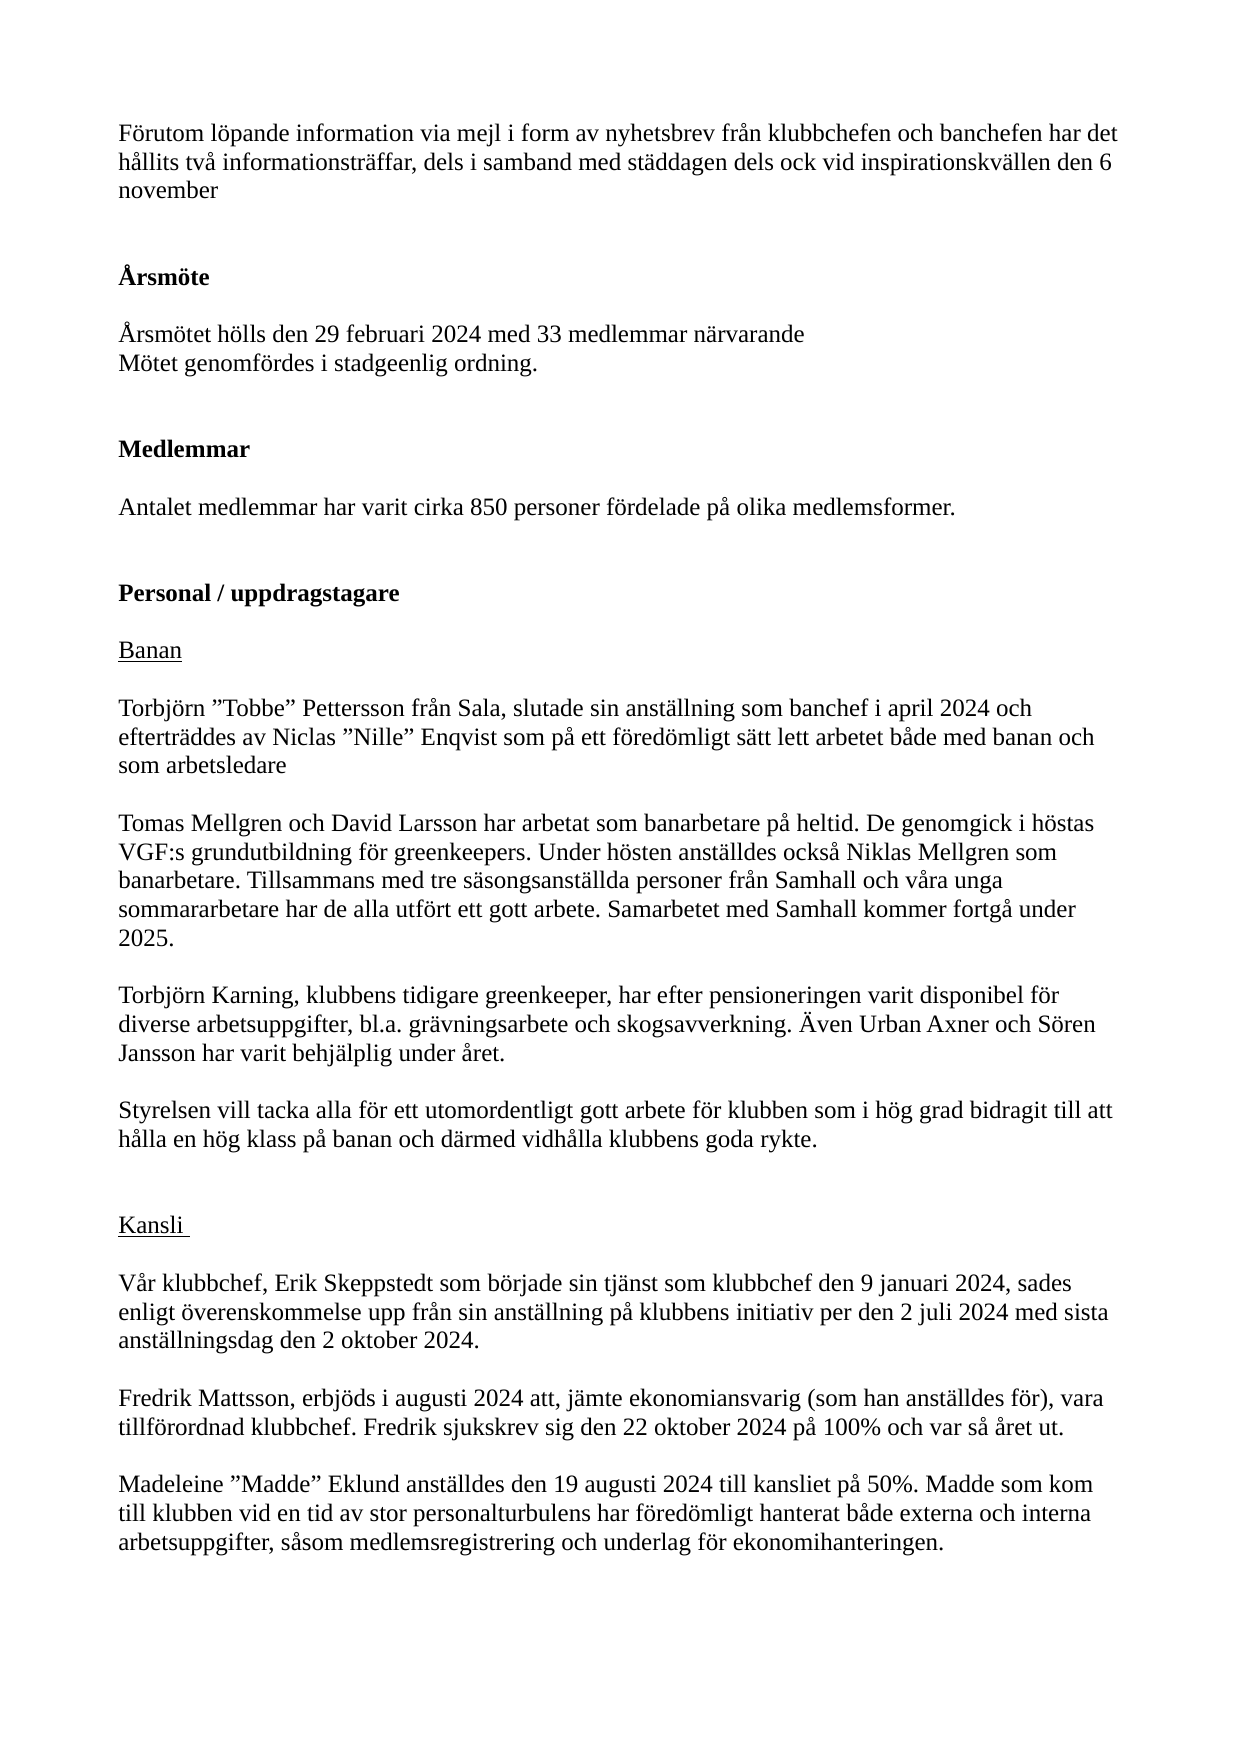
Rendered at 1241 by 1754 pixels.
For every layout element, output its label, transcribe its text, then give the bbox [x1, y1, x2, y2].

text Torbjörn ”Tobbe” Pettersson från Sala, slutade sin anställning som banchef i april 2024 och efterträddes av Niclas ”Nille” Enqvist som på ett föredömligt sätt lett arbetet både med banan och som arbetsledare [118, 693, 1122, 779]
text Madeleine ”Madde” Eklund anställdes den 19 augusti 2024 till kansliet på 50%. Madde som kom till klubben vid en tid av stor personalturbulens har föredömligt hanterat både externa och interna arbetsuppgifter, såsom medlemsregistrering och underlag för ekonomihanteringen. [118, 1469, 1122, 1556]
text Banan [118, 636, 1122, 664]
text Förutom löpande information via mejl i form av nyhetsbrev från klubbchefen och banchefen har det hållits två informationsträffar, dels i samband med städdagen dels ock vid inspirationskvällen den 6 november [118, 118, 1122, 204]
text Torbjörn Karning, klubbens tidigare greenkeeper, har efter pensioneringen varit disponibel för diverse arbetsuppgifter, bl.a. grävningsarbete och skogsavverkning. Även Urban Axner och Sören Jansson har varit behjälplig under året. [118, 981, 1122, 1067]
text Årsmöte [118, 262, 1122, 291]
text Fredrik Mattsson, erbjöds i augusti 2024 att, jämte ekonomiansvarig (som han anställdes för), vara tillförordnad klubbchef. Fredrik sjukskrev sig den 22 oktober 2024 på 100% och var så året ut. [118, 1383, 1122, 1441]
text Årsmötet hölls den 29 februari 2024 med 33 medlemmar närvarande [118, 319, 1122, 348]
text Styrelsen vill tacka alla för ett utomordentligt gott arbete för klubben som i hög grad bidragit till att hålla en hög klass på banan och därmed vidhålla klubbens goda rykte. [118, 1096, 1122, 1153]
text Personal / uppdragstagare [118, 578, 1122, 607]
text Mötet genomfördes i stadgeenlig ordning. [118, 348, 1122, 377]
text Medlemmar [118, 434, 1122, 463]
text Kansli [118, 1211, 1122, 1239]
text Tomas Mellgren och David Larsson har arbetat som banarbetare på heltid. De genomgick i höstas VGF:s grundutbildning för greenkeepers. Under hösten anställdes också Niklas Mellgren som banarbetare. Tillsammans med tre säsongsanställda personer från Samhall och våra unga sommararbetare har de alla utfört ett gott arbete. Samarbetet med Samhall kommer fortgå under 2025. [118, 808, 1122, 952]
text Vår klubbchef, Erik Skeppstedt som började sin tjänst som klubbchef den 9 januari 2024, sades enligt överenskommelse upp från sin anställning på klubbens initiativ per den 2 juli 2024 med sista anställningsdag den 2 oktober 2024. [118, 1268, 1122, 1354]
text Antalet medlemmar har varit cirka 850 personer fördelade på olika medlemsformer. [118, 492, 1122, 521]
